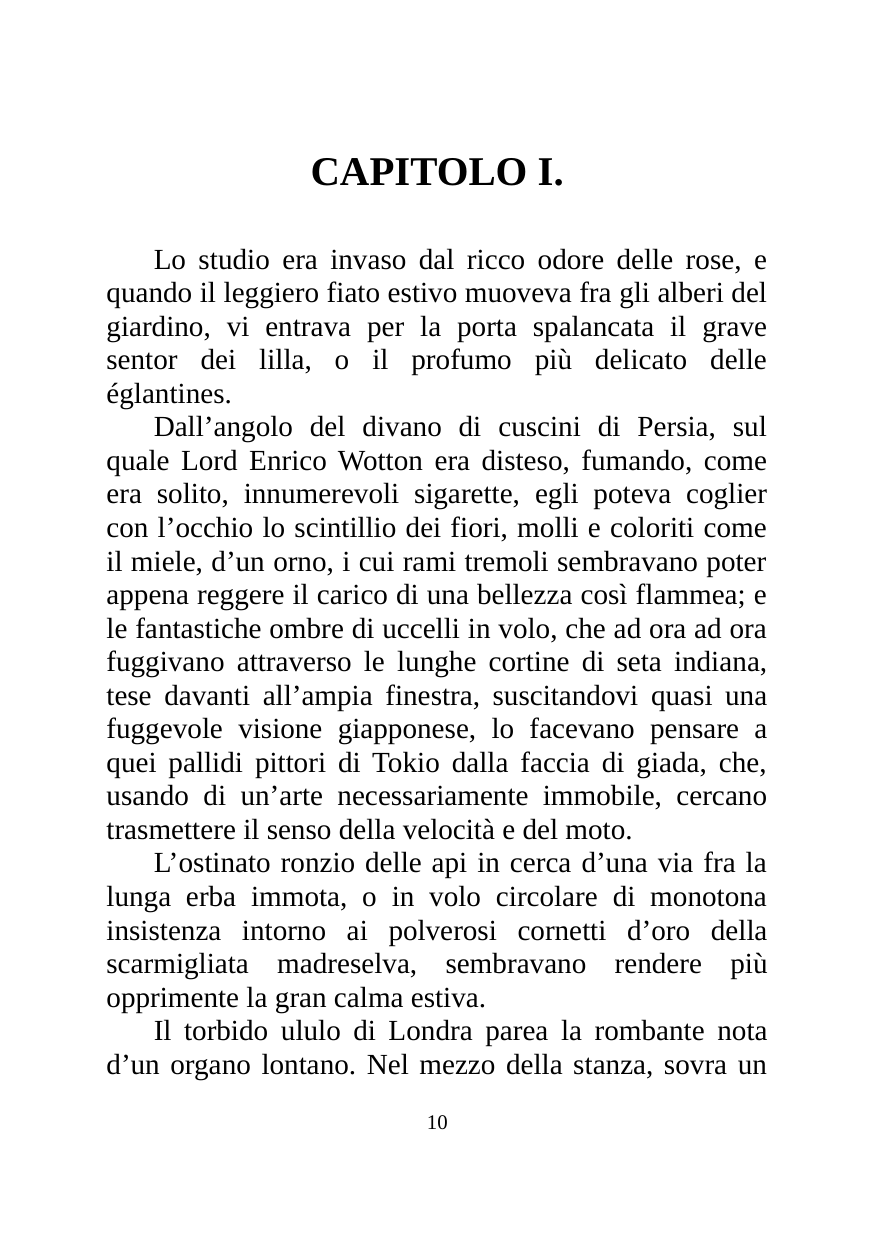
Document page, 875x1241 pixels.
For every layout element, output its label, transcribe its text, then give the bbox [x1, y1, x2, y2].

subtitle CAPITOLO I. [106, 148, 768, 194]
text L’ostinato ronzio delle api in cerca d’una via fra la lunga erba immota, o in volo circolare di monotona insistenza intorno ai polverosi cornetti d’oro della scarmigliata madreselva, sembravano rendere più opprimente la gran calma estiva. [106, 846, 768, 1013]
text Lo studio era invaso dal ricco odore delle rose, e quando il leggiero fiato estivo muoveva fra gli alberi del giardino, vi entrava per la porta spalancata il grave sentor dei lilla, o il profumo più delicato delle églantines. [106, 242, 768, 409]
text Il torbido ululo di Londra parea la rombante nota d’un organo lontano. Nel mezzo della stanza, sovra un [106, 1013, 768, 1080]
text Dall’angolo del divano di cuscini di Persia, sul quale Lord Enrico Wotton era disteso, fumando, come era solito, innumerevoli sigarette, egli poteva coglier con l’occhio lo scintillio dei fiori, molli e coloriti come il miele, d’un orno, i cui rami tremoli sembravano poter appena reggere il carico di una bellezza così flammea; e le fantastiche ombre di uccelli in volo, che ad ora ad ora fuggivano attraverso le lunghe cortine di seta indiana, tese davanti all’ampia finestra, suscitandovi quasi una fuggevole visione giapponese, lo facevano pensare a quei pallidi pittori di Tokio dalla faccia di giada, che, usando di un’arte necessariamente immobile, cercano trasmettere il senso della velocità e del moto. [106, 409, 768, 846]
